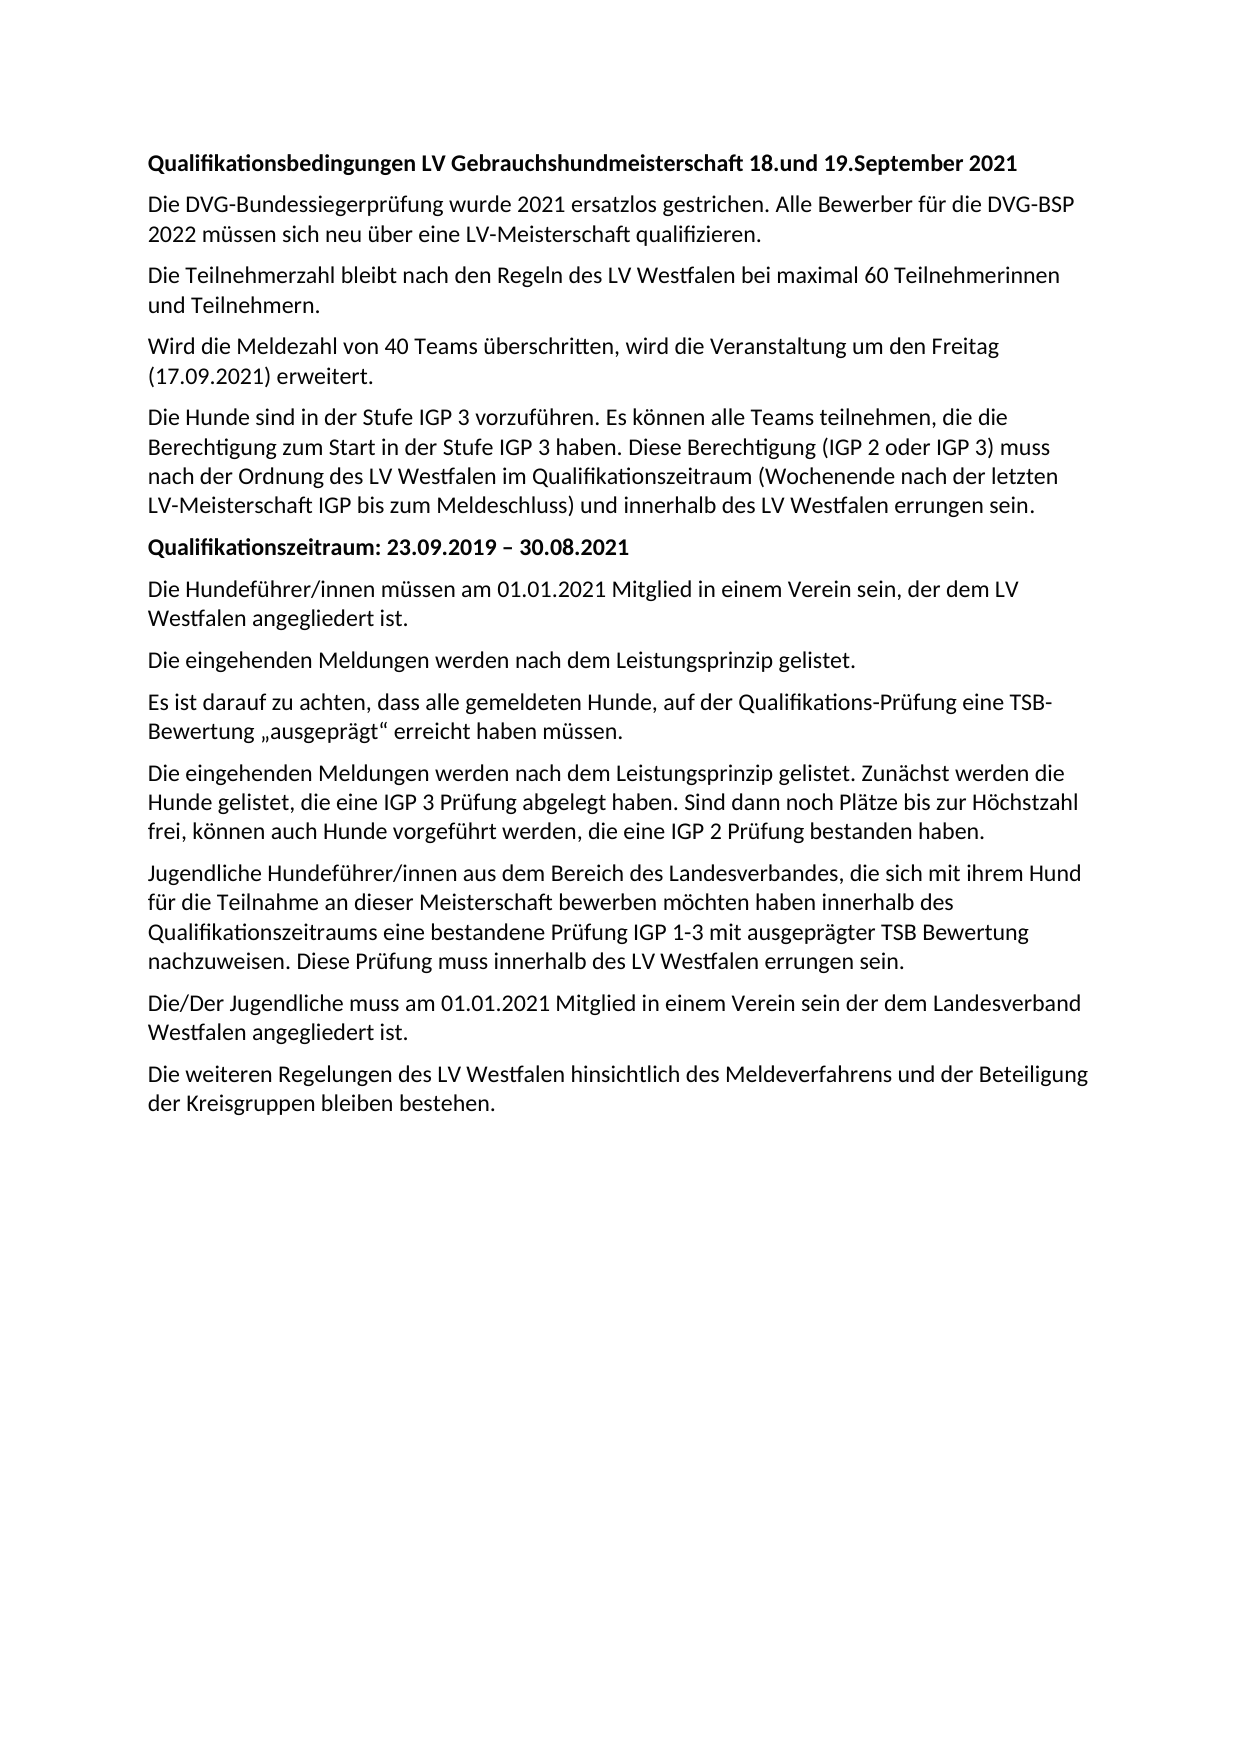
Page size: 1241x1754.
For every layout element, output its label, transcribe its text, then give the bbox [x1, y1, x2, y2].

text Wird die Meldezahl von 40 Teams überschritten, wird die Veranstaltung um den Freitag (17.09.2021) erweitert. [148, 331, 1093, 390]
text Die weiteren Regelungen des LV Westfalen hinsichtlich des Meldeverfahrens und der Beteiligung der Kreisgruppen bleiben bestehen. [148, 1059, 1093, 1117]
text Die DVG-Bundessiegerprüfung wurde 2021 ersatzlos gestrichen. Alle Bewerber für die DVG-BSP 2022 müssen sich neu über eine LV-Meisterschaft qualifizieren. [148, 189, 1093, 248]
text Jugendliche Hundeführer/innen aus dem Bereich des Landesverbandes, die sich mit ihrem Hund für die Teilnahme an dieser Meisterschaft bewerben möchten haben innerhalb des Qualifikationszeitraums eine bestandene Prüfung IGP 1-3 mit ausgeprägter TSB Bewertung nachzuweisen. Diese Prüfung muss innerhalb des LV Westfalen errungen sein. [148, 858, 1093, 975]
text Es ist darauf zu achten, dass alle gemeldeten Hunde, auf der Qualifikations-Prüfung eine TSB-Bewertung „ausgeprägt“ erreicht haben müssen. [148, 687, 1093, 745]
text Die Hundeführer/innen müssen am 01.01.2021 Mitglied in einem Verein sein, der dem LV Westfalen angegliedert ist. [148, 574, 1093, 632]
text Die/Der Jugendliche muss am 01.01.2021 Mitglied in einem Verein sein der dem Landesverband Westfalen angegliedert ist. [148, 988, 1093, 1046]
text Die Teilnehmerzahl bleibt nach den Regeln des LV Westfalen bei maximal 60 Teilnehmerinnen und Teilnehmern. [148, 260, 1093, 319]
text Qualifikationsbedingungen LV Gebrauchshundmeisterschaft 18.und 19.September 2021 [148, 148, 1093, 177]
text Die Hunde sind in der Stufe IGP 3 vorzuführen. Es können alle Teams teilnehmen, die die Berechtigung zum Start in der Stufe IGP 3 haben. Diese Berechtigung (IGP 2 oder IGP 3) muss nach der Ordnung des LV Westfalen im Qualifikationszeitraum (Wochenende nach der letzten LV-Meisterschaft IGP bis zum Meldeschluss) und innerhalb des LV Westfalen errungen sein. [148, 402, 1093, 519]
text Qualifikationszeitraum: 23.09.2019 – 30.08.2021 [148, 532, 1093, 561]
text Die eingehenden Meldungen werden nach dem Leistungsprinzip gelistet. Zunächst werden die Hunde gelistet, die eine IGP 3 Prüfung abgelegt haben. Sind dann noch Plätze bis zur Höchstzahl frei, können auch Hunde vorgeführt werden, die eine IGP 2 Prüfung bestanden haben. [148, 758, 1093, 846]
text Die eingehenden Meldungen werden nach dem Leistungsprinzip gelistet. [148, 645, 1093, 674]
